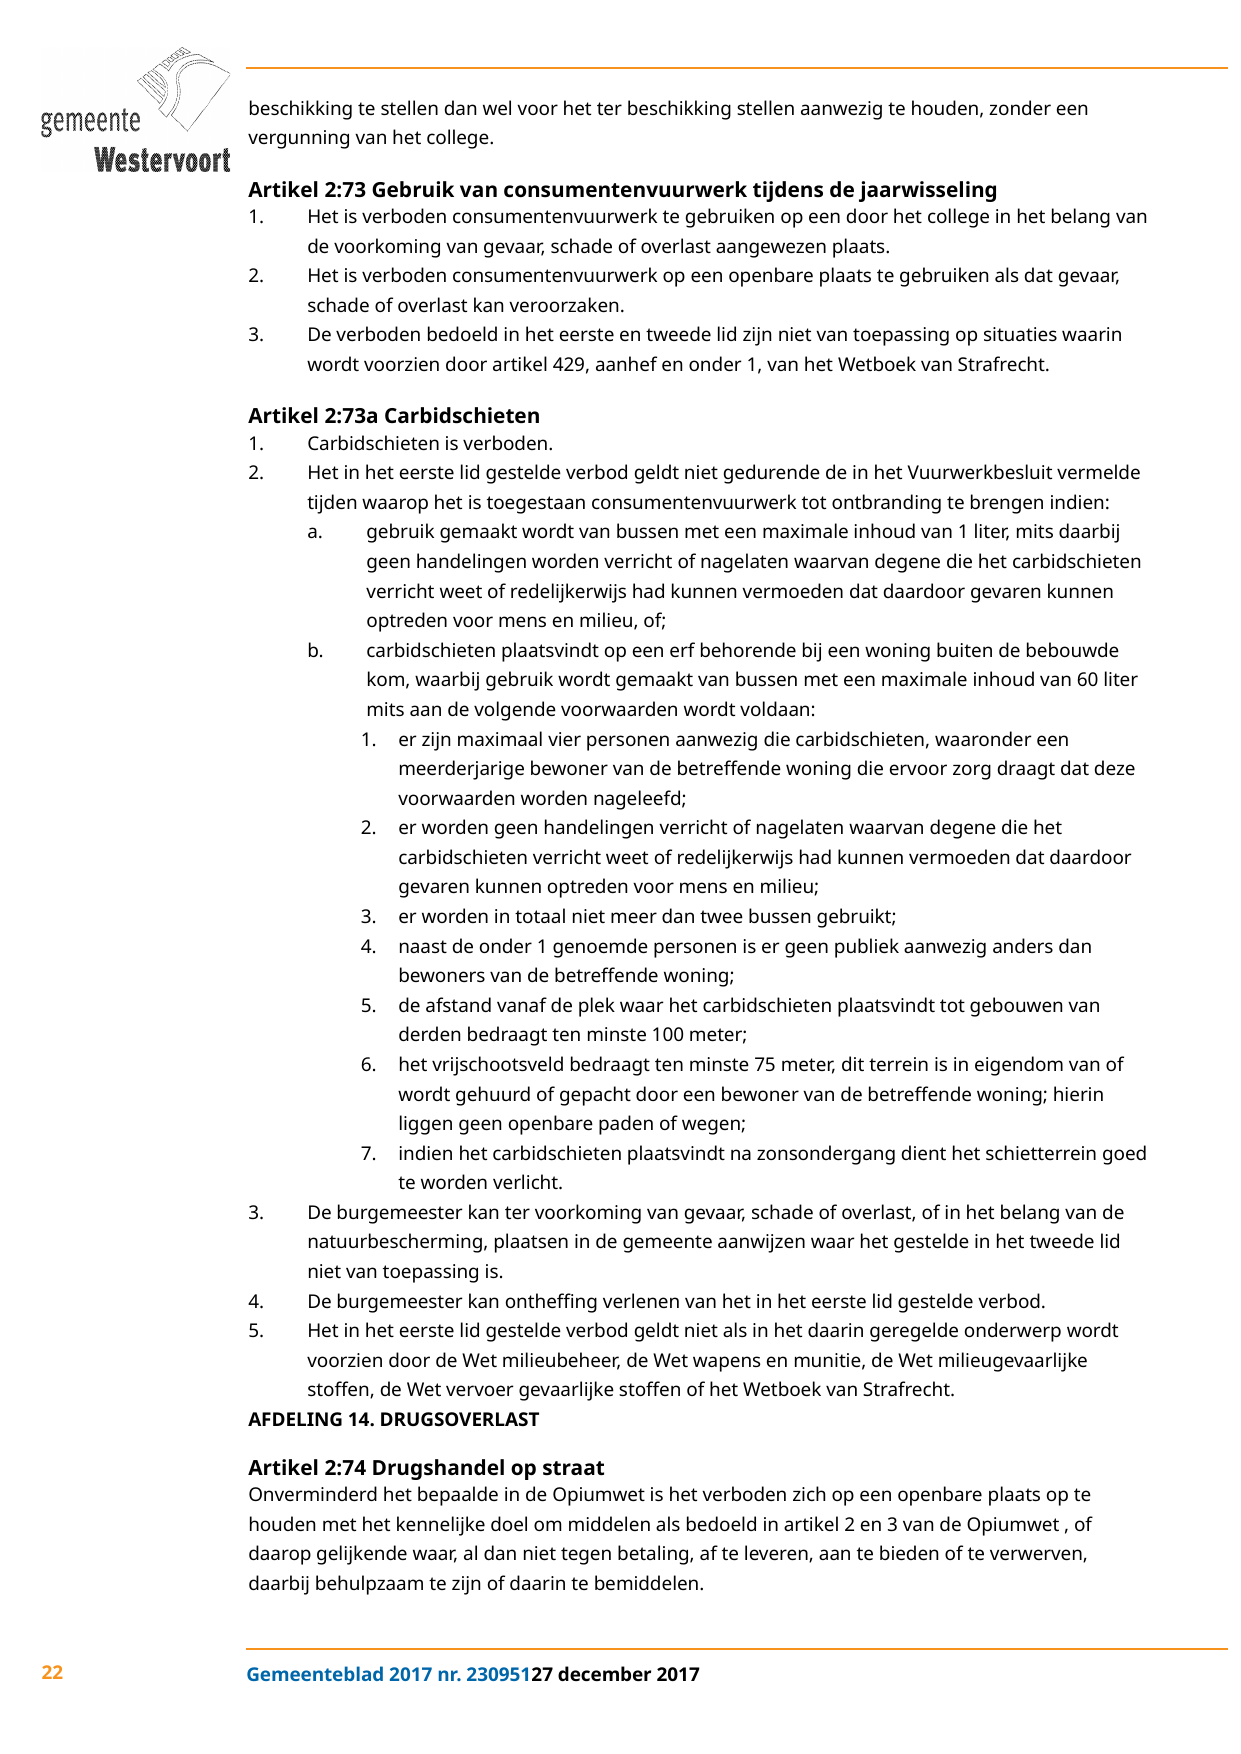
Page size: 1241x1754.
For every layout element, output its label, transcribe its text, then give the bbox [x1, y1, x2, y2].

list Het is verboden consumentenvuurwerk op een openbare plaats te gebruiken als dat gevaar, schade of overlast kan veroorzaken. [248, 262, 1152, 318]
list Het is verboden consumentenvuurwerk te gebruiken op een door het college in het belang van de voorkoming van gevaar, schade of overlast aangewezen plaats. [248, 203, 1152, 258]
list De verboden bedoeld in het eerste en tweede lid zijn niet van toepassing op situaties waarin wordt voorzien door artikel 429, aanhef en onder 1, van het Wetboek van Strafrecht. [248, 322, 1152, 377]
text Artikel 2:73 Gebruik van consumentenvuurwerk tijdens de jaarwisseling [248, 175, 1152, 203]
list naast de onder 1 genoemde personen is er geen publiek aanwezig anders dan bewoners van de betreffende woning; [361, 933, 1152, 988]
list er worden geen handelingen verricht of nagelaten waarvan degene die het carbidschieten verricht weet of redelijkerwijs had kunnen vermoeden dat daardoor gevaren kunnen optreden voor mens en milieu; [361, 814, 1152, 899]
text Onverminderd het bepaalde in de Opiumwet is het verboden zich op een openbare plaats op te houden met het kennelijke doel om middelen als bedoeld in artikel 2 en 3 van de Opiumwet , of daarop gelijkende waar, al dan niet tegen betaling, af te leveren, aan te bieden of te verwerven, daarbij behulpzaam te zijn of daarin te bemiddelen. [248, 1481, 1152, 1596]
text Artikel 2:74 Drugshandel op straat [248, 1453, 1152, 1481]
list Carbidschieten is verboden. [248, 430, 1152, 456]
list De burgemeester kan ontheffing verlenen van het in het eerste lid gestelde verbod. [248, 1288, 1152, 1314]
text AFDELING 14. DRUGSOVERLAST [248, 1406, 1152, 1432]
list De burgemeester kan ter voorkoming van gevaar, schade of overlast, of in het belang van de natuurbescherming, plaatsen in de gemeente aanwijzen waar het gestelde in het tweede lid niet van toepassing is. [248, 1199, 1152, 1284]
list gebruik gemaakt wordt van bussen met een maximale inhoud van 1 liter, mits daarbij geen handelingen worden verricht of nagelaten waarvan degene die het carbidschieten verricht weet of redelijkerwijs had kunnen vermoeden dat daardoor gevaren kunnen optreden voor mens en milieu, of; [307, 519, 1152, 633]
text beschikking te stellen dan wel voor het ter beschikking stellen aanwezig te houden, zonder een vergunning van het college. [248, 95, 1152, 150]
list carbidschieten plaatsvindt op een erf behorende bij een woning buiten de bebouwde kom, waarbij gebruik wordt gemaakt van bussen met een maximale inhoud van 60 liter mits aan de volgende voorwaarden wordt voldaan: [307, 637, 1152, 722]
list er zijn maximaal vier personen aanwezig die carbidschieten, waaronder een meerderjarige bewoner van de betreffende woning die ervoor zorg draagt dat deze voorwaarden worden nageleefd; [361, 726, 1152, 811]
picture [41, 47, 231, 172]
list de afstand vanaf de plek waar het carbidschieten plaatsvindt tot gebouwen van derden bedraagt ten minste 100 meter; [361, 992, 1152, 1047]
list er worden in totaal niet meer dan twee bussen gebruikt; [361, 903, 1152, 929]
list Het in het eerste lid gestelde verbod geldt niet gedurende de in het Vuurwerkbesluit vermelde tijden waarop het is toegestaan consumentenvuurwerk tot ontbranding te brengen indien: [248, 459, 1152, 515]
list Het in het eerste lid gestelde verbod geldt niet als in het daarin geregelde onderwerp wordt voorzien door de Wet milieubeheer, de Wet wapens en munitie, de Wet milieugevaarlijke stoffen, de Wet vervoer gevaarlijke stoffen of het Wetboek van Strafrecht. [248, 1317, 1152, 1402]
text Artikel 2:73a Carbidschieten [248, 402, 1152, 430]
list het vrijschootsveld bedraagt ten minste 75 meter, dit terrein is in eigendom van of wordt gehuurd of gepacht door een bewoner van de betreffende woning; hierin liggen geen openbare paden of wegen; [361, 1051, 1152, 1136]
list indien het carbidschieten plaatsvindt na zonsondergang dient het schietterrein goed te worden verlicht. [361, 1140, 1152, 1195]
